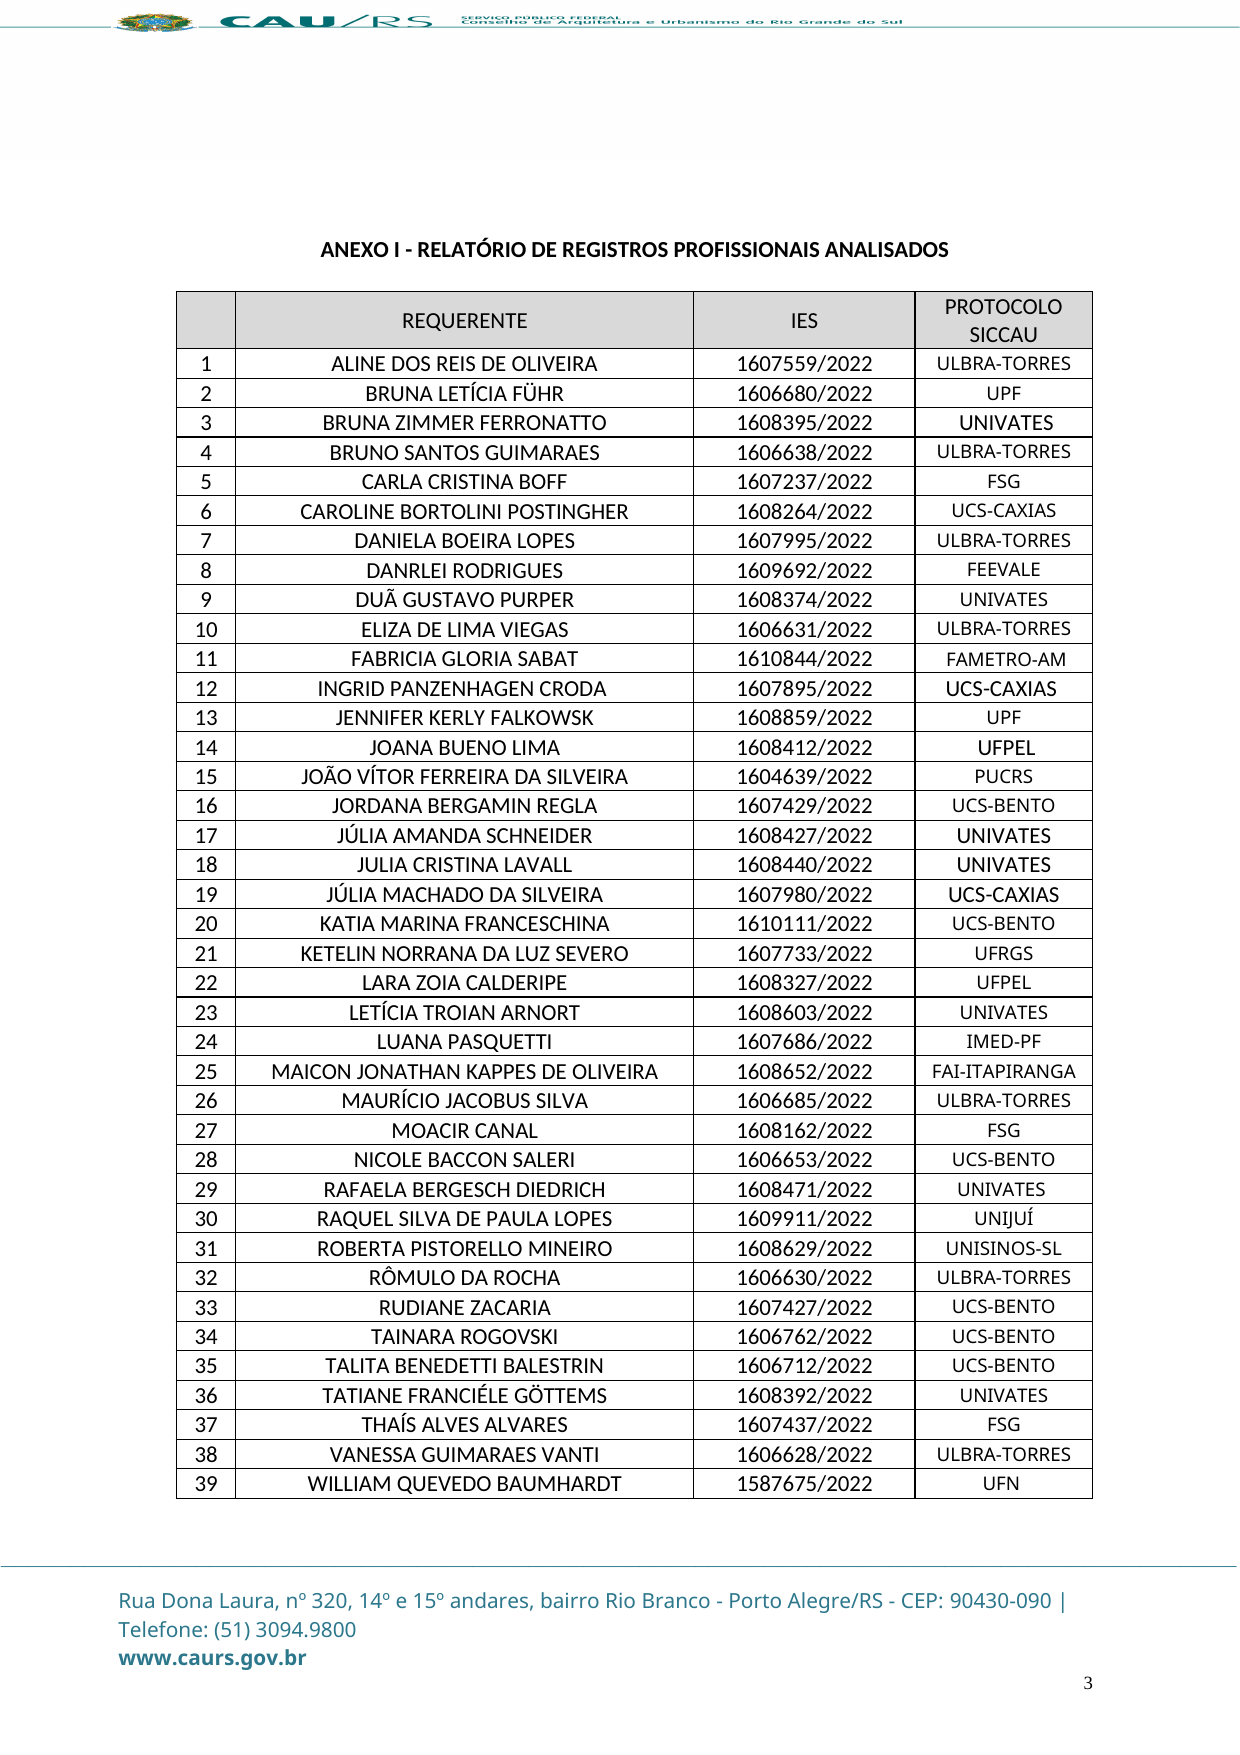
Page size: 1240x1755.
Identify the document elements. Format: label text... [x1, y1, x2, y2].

table_cell 29 [177, 1174, 235, 1203]
table_cell 1608471/2022 [694, 1174, 914, 1203]
table_cell ULBRA-TORRES [916, 614, 1092, 643]
table_cell 37 [177, 1410, 235, 1439]
table_cell CARLA CRISTINA BOFF [236, 467, 693, 495]
table_cell 1608374/2022 [694, 585, 914, 613]
table_cell 1604639/2022 [694, 762, 914, 790]
table_cell 1606685/2022 [694, 1086, 914, 1114]
table_cell ELIZA DE LIMA VIEGAS [236, 614, 693, 643]
table_cell 1606762/2022 [694, 1322, 914, 1350]
table_cell 1607733/2022 [694, 939, 914, 967]
table_cell FEEVALE [916, 555, 1092, 584]
table_cell 1608603/2022 [694, 998, 914, 1026]
table_cell MAURÍCIO JACOBUS SILVA [236, 1086, 693, 1114]
table_cell 1606680/2022 [694, 379, 914, 407]
table_cell 16 [177, 791, 235, 819]
table_cell UCS-BENTO [916, 791, 1092, 819]
table_cell 1606638/2022 [694, 438, 914, 466]
table_header IES [694, 292, 914, 348]
table_cell 18 [177, 850, 235, 878]
table_cell JENNIFER KERLY FALKOWSK [236, 703, 693, 731]
table_cell 1607437/2022 [694, 1410, 914, 1439]
table_cell 24 [177, 1027, 235, 1055]
table_cell 1607686/2022 [694, 1027, 914, 1055]
table_cell 6 [177, 496, 235, 525]
table_cell RAQUEL SILVA DE PAULA LOPES [236, 1204, 693, 1232]
table_cell UCS-BENTO [916, 1145, 1092, 1173]
table_cell RAFAELA BERGESCH DIEDRICH [236, 1174, 693, 1203]
table_cell 31 [177, 1233, 235, 1262]
table_cell IMED-PF [916, 1027, 1092, 1055]
table_cell 1606628/2022 [694, 1440, 914, 1468]
table_cell LUANA PASQUETTI [236, 1027, 693, 1055]
table_cell 1608629/2022 [694, 1233, 914, 1262]
table_cell UPF [916, 703, 1092, 731]
table_cell VANESSA GUIMARAES VANTI [236, 1440, 693, 1468]
table_cell 1609911/2022 [694, 1204, 914, 1232]
table_cell DANIELA BOEIRA LOPES [236, 526, 693, 554]
table_header REQUERENTE [236, 292, 693, 348]
table_cell 15 [177, 762, 235, 790]
table_cell 32 [177, 1263, 235, 1291]
table_cell BRUNO SANTOS GUIMARAES [236, 438, 693, 466]
table_cell JÚLIA MACHADO DA SILVEIRA [236, 880, 693, 908]
table_cell ULBRA-TORRES [916, 526, 1092, 554]
table_cell NICOLE BACCON SALERI [236, 1145, 693, 1173]
table_cell 1608162/2022 [694, 1115, 914, 1144]
table_cell WILLIAM QUEVEDO BAUMHARDT [236, 1469, 693, 1498]
table_cell 22 [177, 968, 235, 996]
table_cell UCS-CAXIAS [916, 496, 1092, 525]
table_cell UCS-BENTO [916, 1351, 1092, 1380]
table_cell 4 [177, 438, 235, 466]
table_cell 5 [177, 467, 235, 495]
table_cell MAICON JONATHAN KAPPES DE OLIVEIRA [236, 1056, 693, 1085]
table_cell FABRICIA GLORIA SABAT [236, 644, 693, 672]
table_cell UCS-BENTO [916, 909, 1092, 937]
table_cell ALINE DOS REIS DE OLIVEIRA [236, 349, 693, 377]
table_cell 1609692/2022 [694, 555, 914, 584]
table_cell LETÍCIA TROIAN ARNORT [236, 998, 693, 1026]
table_cell THAÍS ALVES ALVARES [236, 1410, 693, 1439]
table_cell 1606712/2022 [694, 1351, 914, 1380]
table_cell 27 [177, 1115, 235, 1144]
table_cell KATIA MARINA FRANCESCHINA [236, 909, 693, 937]
table_cell ULBRA-TORRES [916, 1086, 1092, 1114]
table_cell ROBERTA PISTORELLO MINEIRO [236, 1233, 693, 1262]
table_cell RÔMULO DA ROCHA [236, 1263, 693, 1291]
table_cell BRUNA LETÍCIA FÜHR [236, 379, 693, 407]
table_cell UNIVATES [916, 1381, 1092, 1409]
table_cell UNIVATES [916, 585, 1092, 613]
table_cell FSG [916, 1410, 1092, 1439]
table_cell UNIVATES [916, 821, 1092, 849]
table_cell ULBRA-TORRES [916, 1440, 1092, 1468]
table_cell 1610111/2022 [694, 909, 914, 937]
table_cell TAINARA ROGOVSKI [236, 1322, 693, 1350]
table_header [177, 292, 235, 348]
table_cell 1608392/2022 [694, 1381, 914, 1409]
table_cell 1608859/2022 [694, 703, 914, 731]
table_cell 20 [177, 909, 235, 937]
table_cell INGRID PANZENHAGEN CRODA [236, 673, 693, 702]
table_cell 13 [177, 703, 235, 731]
table_cell 1608395/2022 [694, 408, 914, 436]
table_cell 8 [177, 555, 235, 584]
table_cell CAROLINE BORTOLINI POSTINGHER [236, 496, 693, 525]
table_cell UFN [916, 1469, 1092, 1498]
table_cell ULBRA-TORRES [916, 1263, 1092, 1291]
table_cell 39 [177, 1469, 235, 1498]
table_cell 11 [177, 644, 235, 672]
table_cell 1610844/2022 [694, 644, 914, 672]
table_cell PUCRS [916, 762, 1092, 790]
table_cell 23 [177, 998, 235, 1026]
table_cell FAI-ITAPIRANGA [916, 1056, 1092, 1085]
table_cell 1587675/2022 [694, 1469, 914, 1498]
table_cell 1607995/2022 [694, 526, 914, 554]
table_cell 3 [177, 408, 235, 436]
table_cell BRUNA ZIMMER FERRONATTO [236, 408, 693, 436]
table_cell 17 [177, 821, 235, 849]
table_cell 36 [177, 1381, 235, 1409]
table_cell 1608412/2022 [694, 732, 914, 761]
table_cell 2 [177, 379, 235, 407]
table_cell UNISINOS-SL [916, 1233, 1092, 1262]
table_cell 1608264/2022 [694, 496, 914, 525]
table_cell JOANA BUENO LIMA [236, 732, 693, 761]
table_cell FSG [916, 1115, 1092, 1144]
table_cell DANRLEI RODRIGUES [236, 555, 693, 584]
table_cell 28 [177, 1145, 235, 1173]
table_cell UCS-BENTO [916, 1322, 1092, 1350]
table_cell UCS-CAXIAS [916, 880, 1092, 908]
table_cell 1608427/2022 [694, 821, 914, 849]
table_cell TALITA BENEDETTI BALESTRIN [236, 1351, 693, 1380]
table_header PROTOCOLO SICCAU [916, 292, 1092, 348]
table_cell UNIJUÍ [916, 1204, 1092, 1232]
table_cell FSG [916, 467, 1092, 495]
table_cell 35 [177, 1351, 235, 1380]
table_cell KETELIN NORRANA DA LUZ SEVERO [236, 939, 693, 967]
table_cell UCS-CAXIAS [916, 673, 1092, 702]
table_cell 34 [177, 1322, 235, 1350]
table_cell 25 [177, 1056, 235, 1085]
text ANEXO I - RELATÓRIO DE REGISTROS PROFISSIONAIS ANALISADOS [177, 235, 1092, 263]
table_cell FAMETRO-AM [916, 644, 1092, 672]
table_cell 1607237/2022 [694, 467, 914, 495]
table_cell 1608327/2022 [694, 968, 914, 996]
table_cell 1606653/2022 [694, 1145, 914, 1173]
table_cell JULIA CRISTINA LAVALL [236, 850, 693, 878]
table_cell 9 [177, 585, 235, 613]
table_cell TATIANE FRANCIÉLE GÖTTEMS [236, 1381, 693, 1409]
table_cell JOÃO VÍTOR FERREIRA DA SILVEIRA [236, 762, 693, 790]
table_cell UNIVATES [916, 850, 1092, 878]
table_cell 1607980/2022 [694, 880, 914, 908]
table_cell UFRGS [916, 939, 1092, 967]
table_cell 1606631/2022 [694, 614, 914, 643]
table_cell 1607429/2022 [694, 791, 914, 819]
table_cell UFPEL [916, 968, 1092, 996]
table_cell 38 [177, 1440, 235, 1468]
table_cell ULBRA-TORRES [916, 438, 1092, 466]
table_cell 10 [177, 614, 235, 643]
table_cell UNIVATES [916, 998, 1092, 1026]
table_cell 30 [177, 1204, 235, 1232]
table_cell MOACIR CANAL [236, 1115, 693, 1144]
table_cell 21 [177, 939, 235, 967]
table_cell 14 [177, 732, 235, 761]
table_cell 1607427/2022 [694, 1292, 914, 1321]
table_cell 1607895/2022 [694, 673, 914, 702]
table_cell ULBRA-TORRES [916, 349, 1092, 377]
table_cell 1608440/2022 [694, 850, 914, 878]
table_cell UNIVATES [916, 408, 1092, 436]
table_cell UCS-BENTO [916, 1292, 1092, 1321]
table_cell 7 [177, 526, 235, 554]
table_cell 1 [177, 349, 235, 377]
table_cell JORDANA BERGAMIN REGLA [236, 791, 693, 819]
table_cell 33 [177, 1292, 235, 1321]
table_cell DUÃ GUSTAVO PURPER [236, 585, 693, 613]
table_cell 1608652/2022 [694, 1056, 914, 1085]
table_cell UNIVATES [916, 1174, 1092, 1203]
table_cell LARA ZOIA CALDERIPE [236, 968, 693, 996]
table_cell 1606630/2022 [694, 1263, 914, 1291]
table_cell 1607559/2022 [694, 349, 914, 377]
table_cell 19 [177, 880, 235, 908]
table_cell UPF [916, 379, 1092, 407]
table_cell JÚLIA AMANDA SCHNEIDER [236, 821, 693, 849]
table_cell RUDIANE ZACARIA [236, 1292, 693, 1321]
table_cell 26 [177, 1086, 235, 1114]
table_cell 12 [177, 673, 235, 702]
table_cell UFPEL [916, 732, 1092, 761]
